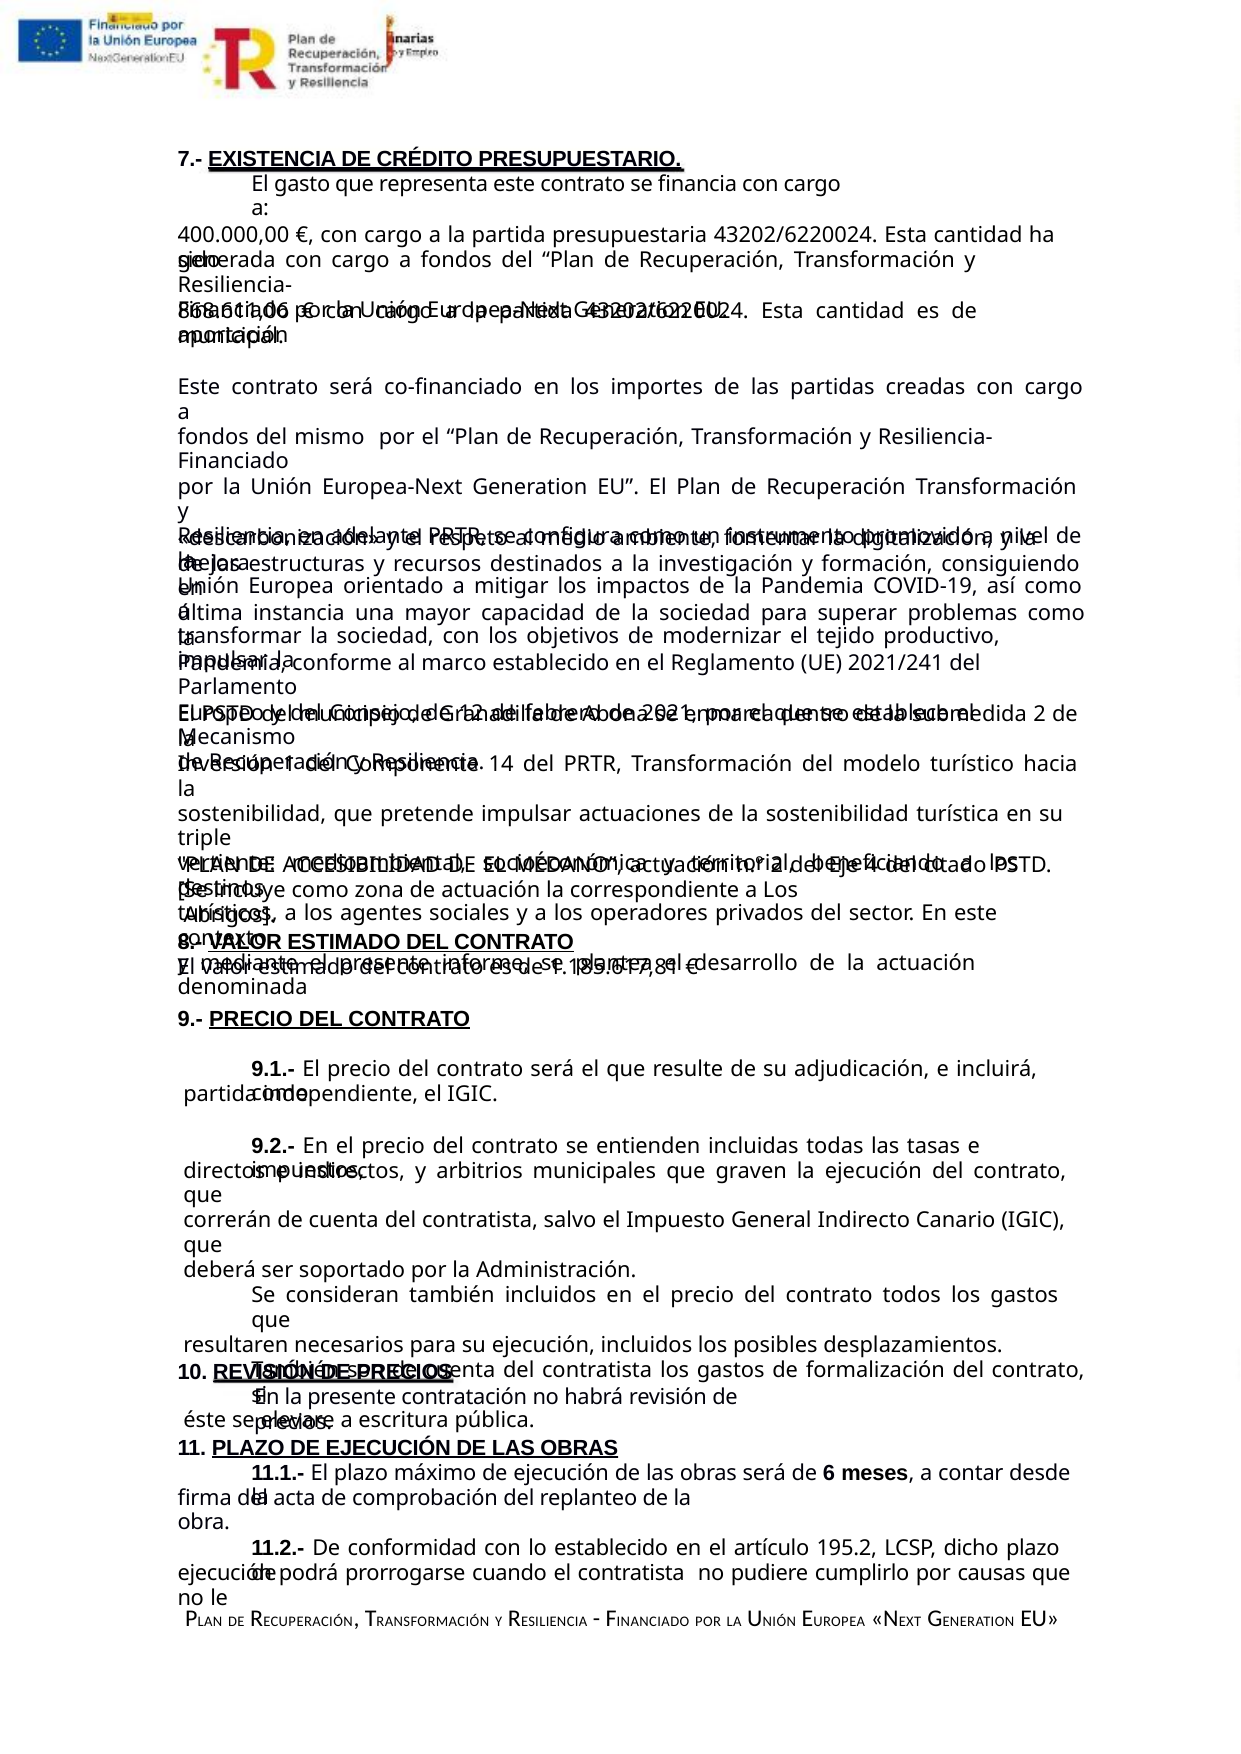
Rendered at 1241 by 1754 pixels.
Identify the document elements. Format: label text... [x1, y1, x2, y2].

text éste se elevare a escritura pública. [183, 1408, 254, 1432]
text El gasto que representa este contrato se financia con cargo a: [251, 172, 859, 221]
text 11. PLAZO DE EJECUCIÓN DE LAS OBRAS [177, 1435, 644, 1460]
text 7.- EXISTENCIA DE CRÉDITO PRESUPUESTARIO. [177, 146, 708, 171]
text 11.2.- De conformidad con lo establecido en el artículo 195.2, LCSP, dicho plazo de [251, 1536, 1088, 1561]
text Pandemia, conforme al marco establecido en el Reglamento (UE) 2021/241 del Parlamento [177, 651, 1090, 700]
text turísticos, a los agentes sociales y a los operadores privados del sector. En este contexto, [177, 901, 1090, 950]
text Este contrato será co-financiado en los importes de las partidas creadas con cargo a [177, 375, 1090, 424]
text [ [177, 878, 183, 903]
text vertiente: medioambiental, socioeconómica y territorial, beneficiando a los destinos [890, 878, 1090, 900]
text " [177, 853, 185, 878]
text por la Unión Europea-Next Generation EU”. El Plan de Recuperación Transformación y [177, 474, 1090, 523]
text 10. REVISIÓN DE PRECIOS [177, 1360, 477, 1384]
text municipal. [177, 324, 301, 348]
text Inversión 1 del Componente 14 del PRTR, Transformación del modelo turístico hacia la [177, 752, 1090, 801]
text El valor estimado del contrato es de 1.185.617,81 € [177, 955, 702, 979]
text sostenibilidad, que pretende impulsar actuaciones de la sostenibilidad turística en su triple [177, 802, 1090, 851]
text generada con cargo a fondos del “Plan de Recuperación, Transformación y Resiliencia- [177, 248, 1090, 297]
text PLAN DE RECUPERACIÓN, TRANSFORMACIÓN Y RESILIENCIA - FINANCIADO POR LA UNIÓN EUROPEA «NEXT GENERATION EU» [185, 1603, 1083, 1632]
text «descarbonización» y el respeto al medio ambiente, fomentar la digitalización, y la mejora [177, 526, 1090, 551]
text deberá ser soportado por la Administración. [183, 1258, 1088, 1282]
text partida independiente, el IGIC. [183, 1082, 505, 1106]
text PLAN DE ACCESIBILIDAD DE EL MÉDANO”, actuación n.º 2 del Eje 4 del citado PSTD. [185, 853, 1090, 878]
text resultaren necesarios para su ejecución, incluidos los posibles desplazamientos. [183, 1333, 1088, 1357]
text última instancia una mayor capacidad de la sociedad para superar problemas como la [177, 601, 1090, 650]
text Se consideran también incluidos en el precio del contrato todos los gastos que [251, 1283, 1088, 1332]
text 9.1.- El precio del contrato será el que resulte de su adjudicación, e incluirá, como [251, 1057, 1088, 1106]
text éste se elevare a escritura pública. [815, 1408, 1088, 1432]
text 11.1.- El plazo máximo de ejecución de las obras será de 6 meses, a contar desde la [251, 1460, 1088, 1509]
text Se incluye como zona de actuación la correspondiente a Los Abrigos]. [183, 878, 890, 927]
text 868.611,06 € con cargo a la partida 43202/6220024. Esta cantidad es de aportación [177, 298, 1090, 347]
text El PSTD del municipio de Granadilla de Abona se enmarca dentro de la submedida 2 de la [177, 702, 1090, 751]
text 8.- VALOR ESTIMADO DEL CONTRATO [177, 930, 602, 954]
text directos e indirectos, y arbitrios municipales que graven la ejecución del contrato, que [183, 1159, 1088, 1208]
text 9.2.- En el precio del contrato se entienden incluidas todas las tasas e impuestos, [251, 1133, 1088, 1159]
text firma del acta de comprobación del replanteo de la obra. [177, 1486, 738, 1534]
text 400.000,00 €, con cargo a la partida presupuestaria 43202/6220024. Esta cantidad ha sido [177, 223, 1090, 248]
text fondos del mismo por el “Plan de Recuperación, Transformación y Resiliencia-Financiado [177, 425, 1090, 474]
text ejecución podrá prorrogarse cuando el contratista no pudiere cumplirlo por causas que no le [177, 1561, 1088, 1610]
text y mediante el presente informe, se plantea el desarrollo de la actuación denominada [177, 951, 1090, 999]
text correrán de cuenta del contratista, salvo el Impuesto General Indirecto Canario (IGIC), que [183, 1208, 1088, 1257]
text de las estructuras y recursos destinados a la investigación y formación, consiguiendo en [177, 551, 1090, 600]
text 9.- PRECIO DEL CONTRATO [177, 1006, 497, 1031]
text También son de cuenta del contratista los gastos de formalización del contrato, si [251, 1358, 1088, 1407]
text En la presente contratación no habrá revisión de precios. [254, 1385, 815, 1434]
